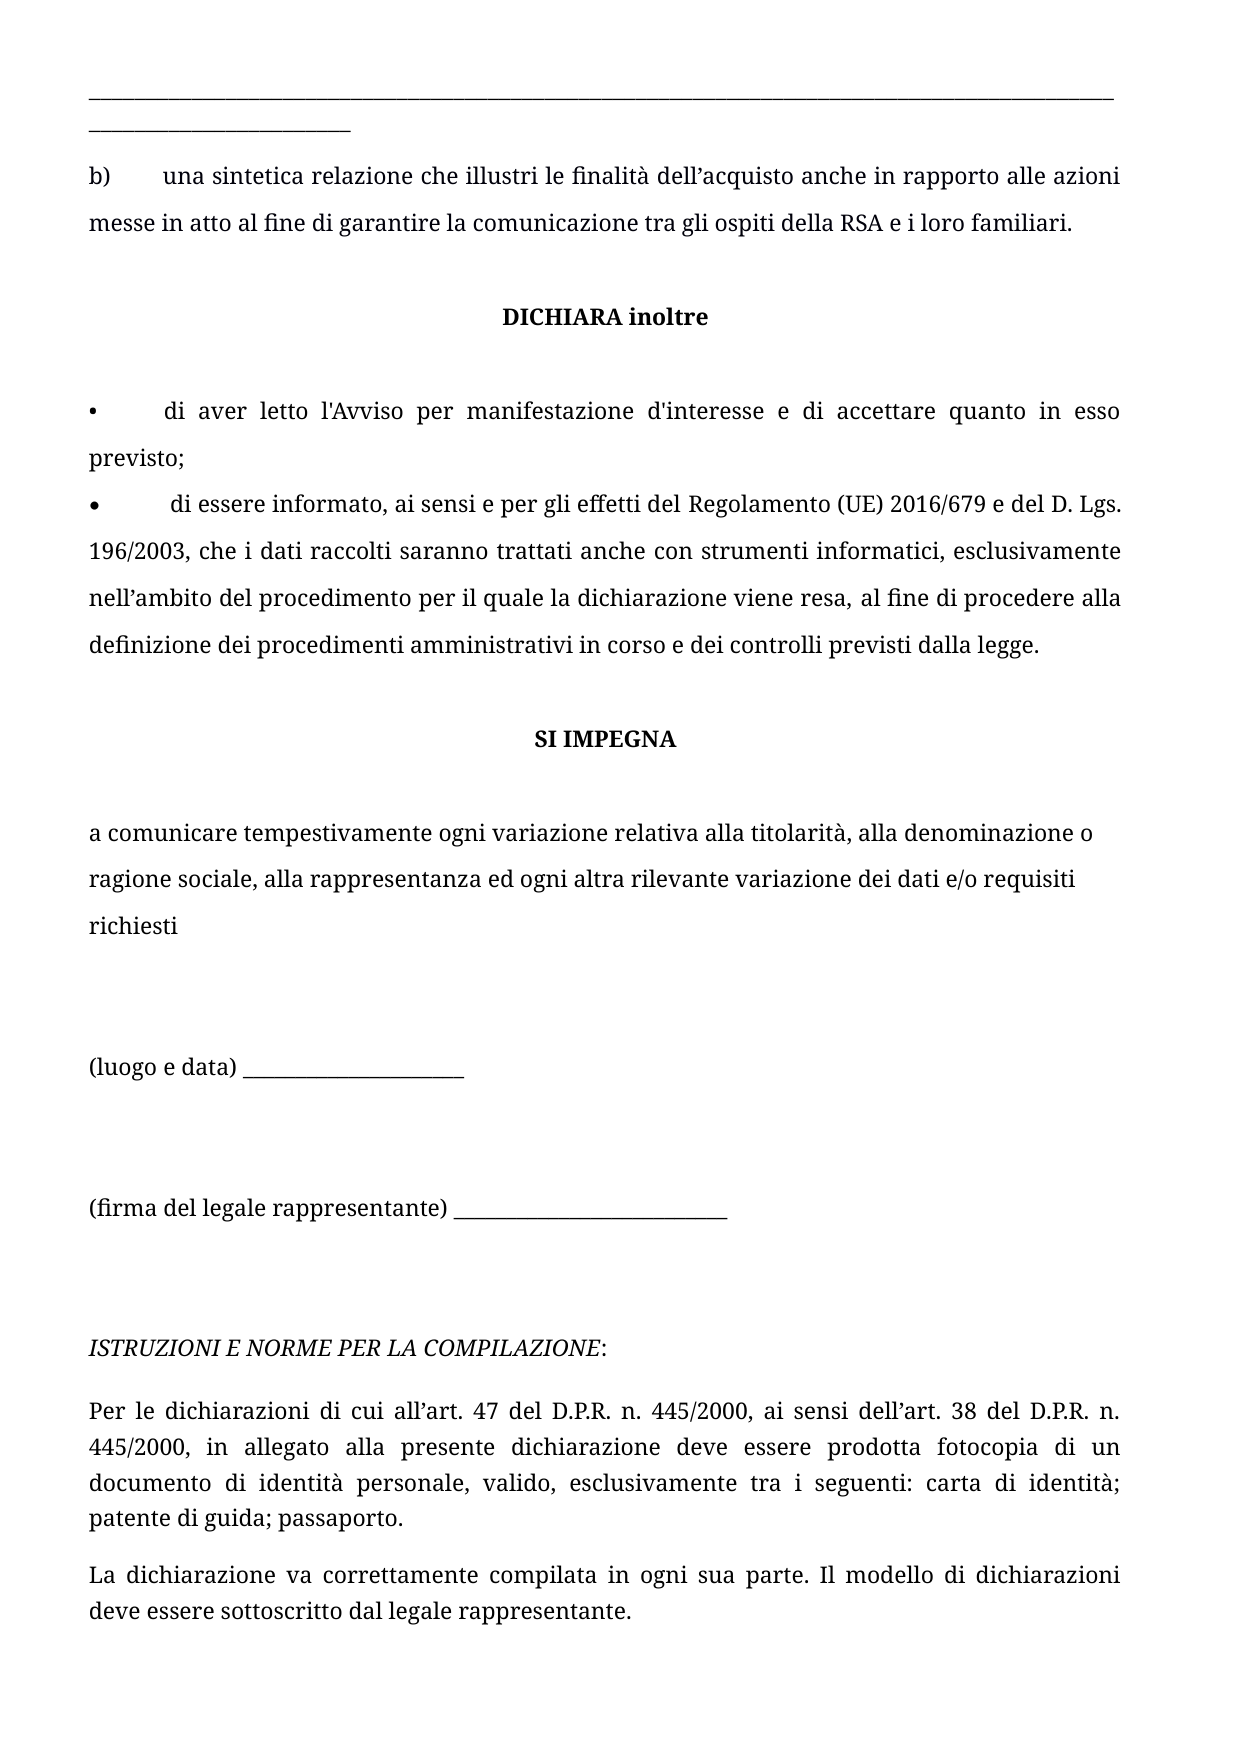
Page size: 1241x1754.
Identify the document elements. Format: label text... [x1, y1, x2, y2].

list di essere informato, ai sensi e per gli effetti del Regolamento (UE) 2016/679 e del D. Lgs. 196/2003, che i dati raccolti saranno trattati anche con strumenti informatici, esclusivamente nell’ambito del procedimento per il quale la dichiarazione viene resa, al fine di procedere alla definizione dei procedimenti amministrativi in corso e dei controlli previsti dalla legge. [89, 488, 1122, 660]
list una sintetica relazione che illustri le finalità dell’acquisto anche in rapporto alle azioni messe in atto al fine di garantire la comunicazione tra gli ospiti della RSA e i loro familiari. [89, 160, 1122, 238]
text La dichiarazione va correttamente compilata in ogni sua parte. Il modello di dichiarazioni deve essere sottoscritto dal legale rappresentante. [89, 1559, 1122, 1626]
text DICHIARA inoltre [89, 301, 1122, 332]
text (luogo e data) _____________________ [89, 1051, 1122, 1082]
text ISTRUZIONI E NORME PER LA COMPILAZIONE: [89, 1332, 1122, 1363]
text SI IMPEGNA [89, 723, 1122, 754]
text _________________________________________________________________________________________________________________ [89, 75, 1122, 135]
text (firma del legale rappresentante) __________________________ [89, 1191, 1122, 1223]
list di aver letto l'Avviso per manifestazione d'interesse e di accettare quanto in esso previsto; [89, 394, 1122, 473]
text a comunicare tempestivamente ogni variazione relativa alla titolarità, alla denominazione o ragione sociale, alla rappresentanza ed ogni altra rilevante variazione dei dati e/o requisiti richiesti [89, 816, 1122, 941]
text Per le dichiarazioni di cui all’art. 47 del D.P.R. n. 445/2000, ai sensi dell’art. 38 del D.P.R. n. 445/2000, in allegato alla presente dichiarazione deve essere prodotta fotocopia di un documento di identità personale, valido, esclusivamente tra i seguenti: carta di identità; patente di guida; passaporto. [89, 1394, 1122, 1534]
